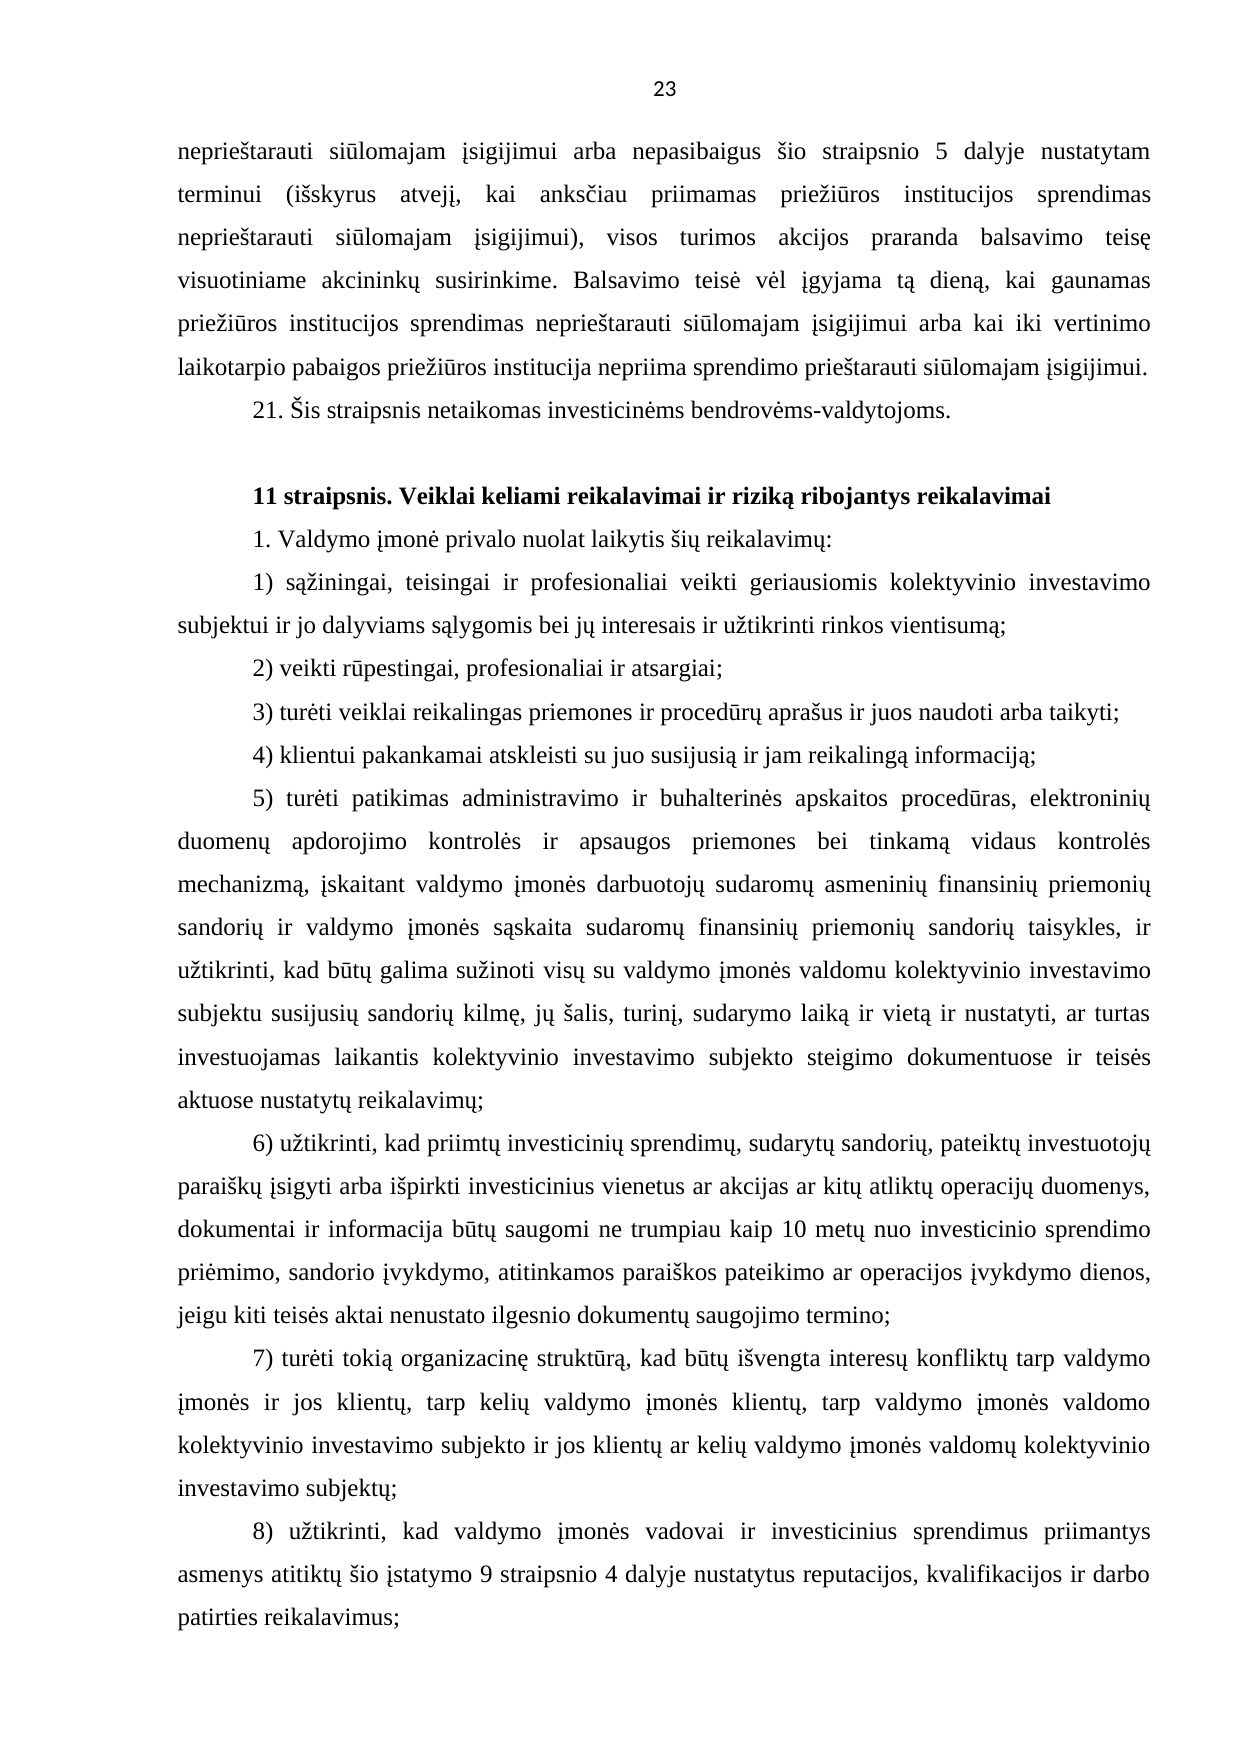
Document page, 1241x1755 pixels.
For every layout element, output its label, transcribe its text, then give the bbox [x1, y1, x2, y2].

text neprieštarauti siūlomajam įsigijimui arba nepasibaigus šio straipsnio 5 dalyje nustatytam terminui (išskyrus atvejį, kai anksčiau priimamas priežiūros institucijos sprendimas neprieštarauti siūlomajam įsigijimui), visos turimos akcijos praranda balsavimo teisę visuotiniame akcininkų susirinkime. Balsavimo teisė vėl įgyjama tą dieną, kai gaunamas priežiūros institucijos sprendimas neprieštarauti siūlomajam įsigijimui arba kai iki vertinimo laikotarpio pabaigos priežiūros institucija nepriima sprendimo prieštarauti siūlomajam įsigijimui. [177, 136, 1152, 380]
text 1. Valdymo įmonė privalo nuolat laikytis šių reikalavimų: [177, 524, 1152, 553]
text 1) sąžiningai, teisingai ir profesionaliai veikti geriausiomis kolektyvinio investavimo subjektui ir jo dalyviams sąlygomis bei jų interesais ir užtikrinti rinkos vientisumą; [177, 567, 1152, 639]
text 3) turėti veiklai reikalingas priemones ir procedūrų aprašus ir juos naudoti arba taikyti; [177, 697, 1152, 725]
text 6) užtikrinti, kad priimtų investicinių sprendimų, sudarytų sandorių, pateiktų investuotojų paraiškų įsigyti arba išpirkti investicinius vienetus ar akcijas ar kitų atliktų operacijų duomenys, dokumentai ir informacija būtų saugomi ne trumpiau kaip 10 metų nuo investicinio sprendimo priėmimo, sandorio įvykdymo, atitinkamos paraiškos pateikimo ar operacijos įvykdymo dienos, jeigu kiti teisės aktai nenustato ilgesnio dokumentų saugojimo termino; [177, 1128, 1152, 1329]
text 4) klientui pakankamai atskleisti su juo susijusią ir jam reikalingą informaciją; [177, 740, 1152, 768]
text 11 straipsnis. Veiklai keliami reikalavimai ir riziką ribojantys reikalavimai [252, 481, 1152, 510]
text 5) turėti patikimas administravimo ir buhalterinės apskaitos procedūras, elektroninių duomenų apdorojimo kontrolės ir apsaugos priemones bei tinkamą vidaus kontrolės mechanizmą, įskaitant valdymo įmonės darbuotojų sudaromų asmeninių finansinių priemonių sandorių ir valdymo įmonės sąskaita sudaromų finansinių priemonių sandorių taisykles, ir užtikrinti, kad būtų galima sužinoti visų su valdymo įmonės valdomu kolektyvinio investavimo subjektu susijusių sandorių kilmę, jų šalis, turinį, sudarymo laiką ir vietą ir nustatyti, ar turtas investuojamas laikantis kolektyvinio investavimo subjekto steigimo dokumentuose ir teisės aktuose nustatytų reikalavimų; [177, 783, 1152, 1113]
text 2) veikti rūpestingai, profesionaliai ir atsargiai; [177, 653, 1152, 682]
text 21. Šis straipsnis netaikomas investicinėms bendrovėms-valdytojoms. [177, 395, 1152, 423]
text 7) turėti tokią organizacinę struktūrą, kad būtų išvengta interesų konfliktų tarp valdymo įmonės ir jos klientų, tarp kelių valdymo įmonės klientų, tarp valdymo įmonės valdomo kolektyvinio investavimo subjekto ir jos klientų ar kelių valdymo įmonės valdomų kolektyvinio investavimo subjektų; [177, 1343, 1152, 1502]
text 8) užtikrinti, kad valdymo įmonės vadovai ir investicinius sprendimus priimantys asmenys atitiktų šio įstatymo 9 straipsnio 4 dalyje nustatytus reputacijos, kvalifikacijos ir darbo patirties reikalavimus; [177, 1516, 1152, 1631]
